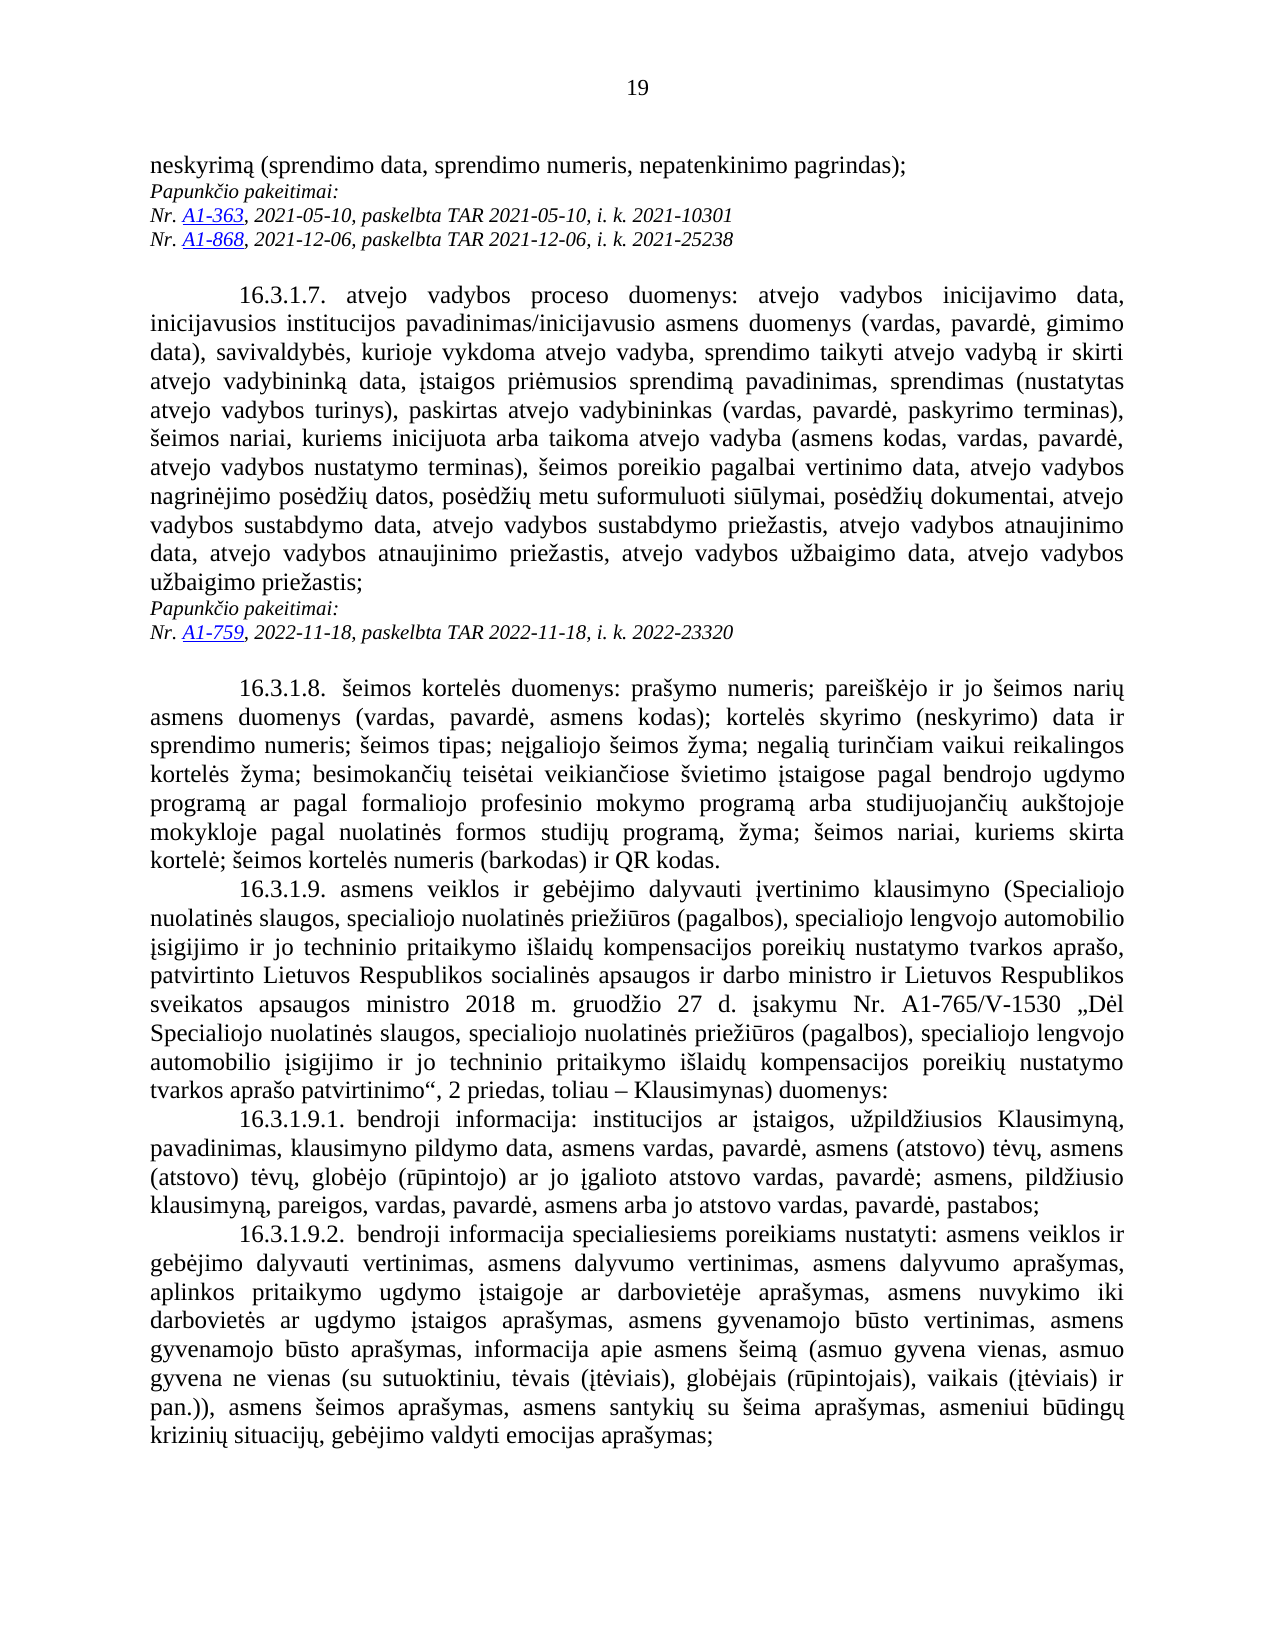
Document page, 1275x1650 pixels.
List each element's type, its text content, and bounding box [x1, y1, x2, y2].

text 16.3.1.8. šeimos kortelės duomenys: prašymo numeris; pareiškėjo ir jo šeimos narių asmens duomenys (vardas, pavardė, asmens kodas); kortelės skyrimo (neskyrimo) data ir sprendimo numeris; šeimos tipas; neįgaliojo šeimos žyma; negalią turinčiam vaikui reikalingos kortelės žyma; besimokančių teisėtai veikiančiose švietimo įstaigose pagal bendrojo ugdymo programą ar pagal formaliojo profesinio mokymo programą arba studijuojančių aukštojoje mokykloje pagal nuolatinės formos studijų programą, žyma; šeimos nariai, kuriems skirta kortelė; šeimos kortelės numeris (barkodas) ir QR kodas. [150, 673, 1125, 874]
text 16.3.1.9. asmens veiklos ir gebėjimo dalyvauti įvertinimo klausimyno (Specialiojo nuolatinės slaugos, specialiojo nuolatinės priežiūros (pagalbos), specialiojo lengvojo automobilio įsigijimo ir jo techninio pritaikymo išlaidų kompensacijos poreikių nustatymo tvarkos aprašo, patvirtinto Lietuvos Respublikos socialinės apsaugos ir darbo ministro ir Lietuvos Respublikos sveikatos apsaugos ministro 2018 m. gruodžio 27 d. įsakymu Nr. A1-765/V-1530 „Dėl Specialiojo nuolatinės slaugos, specialiojo nuolatinės priežiūros (pagalbos), specialiojo lengvojo automobilio įsigijimo ir jo techninio pritaikymo išlaidų kompensacijos poreikių nustatymo tvarkos aprašo patvirtinimo“, 2 priedas, toliau – Klausimynas) duomenys: [150, 874, 1125, 1104]
text 16.3.1.9.1. bendroji informacija: institucijos ar įstaigos, užpildžiusios Klausimyną, pavadinimas, klausimyno pildymo data, asmens vardas, pavardė, asmens (atstovo) tėvų, asmens (atstovo) tėvų, globėjo (rūpintojo) ar jo įgalioto atstovo vardas, pavardė; asmens, pildžiusio klausimyną, pareigos, vardas, pavardė, asmens arba jo atstovo vardas, pavardė, pastabos; [150, 1104, 1125, 1219]
text Nr. A1-363, 2021-05-10, paskelbta TAR 2021-05-10, i. k. 2021-10301 [150, 203, 1125, 227]
text 16.3.1.9.2. bendroji informacija specialiesiems poreikiams nustatyti: asmens veiklos ir gebėjimo dalyvauti vertinimas, asmens dalyvumo vertinimas, asmens dalyvumo aprašymas, aplinkos pritaikymo ugdymo įstaigoje ar darbovietėje aprašymas, asmens nuvykimo iki darbovietės ar ugdymo įstaigos aprašymas, asmens gyvenamojo būsto vertinimas, asmens gyvenamojo būsto aprašymas, informacija apie asmens šeimą (asmuo gyvena vienas, asmuo gyvena ne vienas (su sutuoktiniu, tėvais (įtėviais), globėjais (rūpintojais), vaikais (įtėviais) ir pan.)), asmens šeimos aprašymas, asmens santykių su šeima aprašymas, asmeniui būdingų krizinių situacijų, gebėjimo valdyti emocijas aprašymas; [150, 1219, 1125, 1449]
text 16.3.1.7. atvejo vadybos proceso duomenys: atvejo vadybos inicijavimo data, inicijavusios institucijos pavadinimas/inicijavusio asmens duomenys (vardas, pavardė, gimimo data), savivaldybės, kurioje vykdoma atvejo vadyba, sprendimo taikyti atvejo vadybą ir skirti atvejo vadybininką data, įstaigos priėmusios sprendimą pavadinimas, sprendimas (nustatytas atvejo vadybos turinys), paskirtas atvejo vadybininkas (vardas, pavardė, paskyrimo terminas), šeimos nariai, kuriems inicijuota arba taikoma atvejo vadyba (asmens kodas, vardas, pavardė, atvejo vadybos nustatymo terminas), šeimos poreikio pagalbai vertinimo data, atvejo vadybos nagrinėjimo posėdžių datos, posėdžių metu suformuluoti siūlymai, posėdžių dokumentai, atvejo vadybos sustabdymo data, atvejo vadybos sustabdymo priežastis, atvejo vadybos atnaujinimo data, atvejo vadybos atnaujinimo priežastis, atvejo vadybos užbaigimo data, atvejo vadybos užbaigimo priežastis; [150, 280, 1125, 596]
text Papunkčio pakeitimai: [150, 596, 1125, 620]
text Nr. A1-759, 2022-11-18, paskelbta TAR 2022-11-18, i. k. 2022-23320 [150, 620, 1125, 644]
text neskyrimą (sprendimo data, sprendimo numeris, nepatenkinimo pagrindas); [150, 150, 1125, 179]
text Nr. A1-868, 2021-12-06, paskelbta TAR 2021-12-06, i. k. 2021-25238 [150, 227, 1125, 251]
text Papunkčio pakeitimai: [150, 179, 1125, 203]
